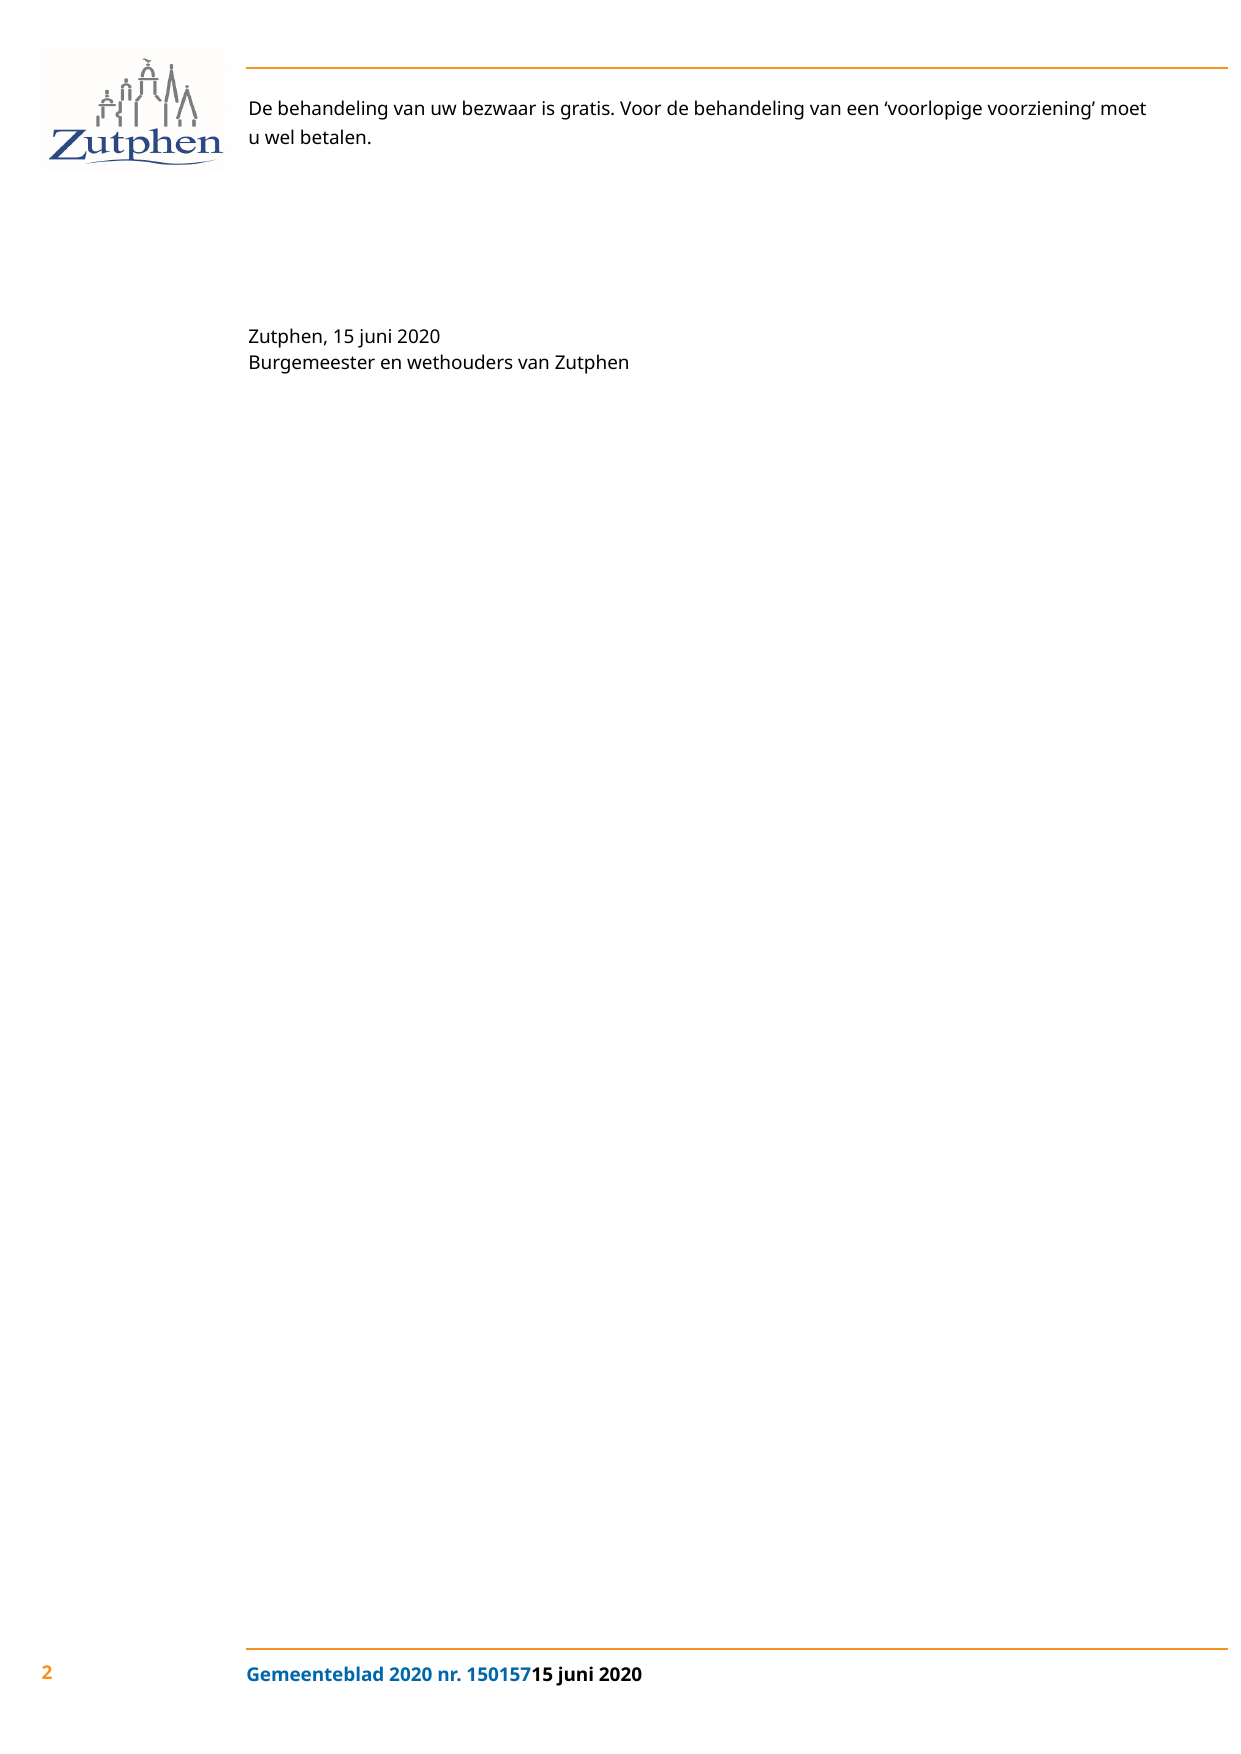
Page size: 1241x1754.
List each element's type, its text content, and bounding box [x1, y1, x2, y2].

text De behandeling van uw bezwaar is gratis. Voor de behandeling van een ‘voorlopige voorziening’ moet u wel betalen. [248, 95, 1152, 150]
text Zutphen, 15 juni 2020 [248, 323, 1152, 349]
picture [41, 47, 231, 172]
text Burgemeester en wethouders van Zutphen [248, 349, 1152, 375]
